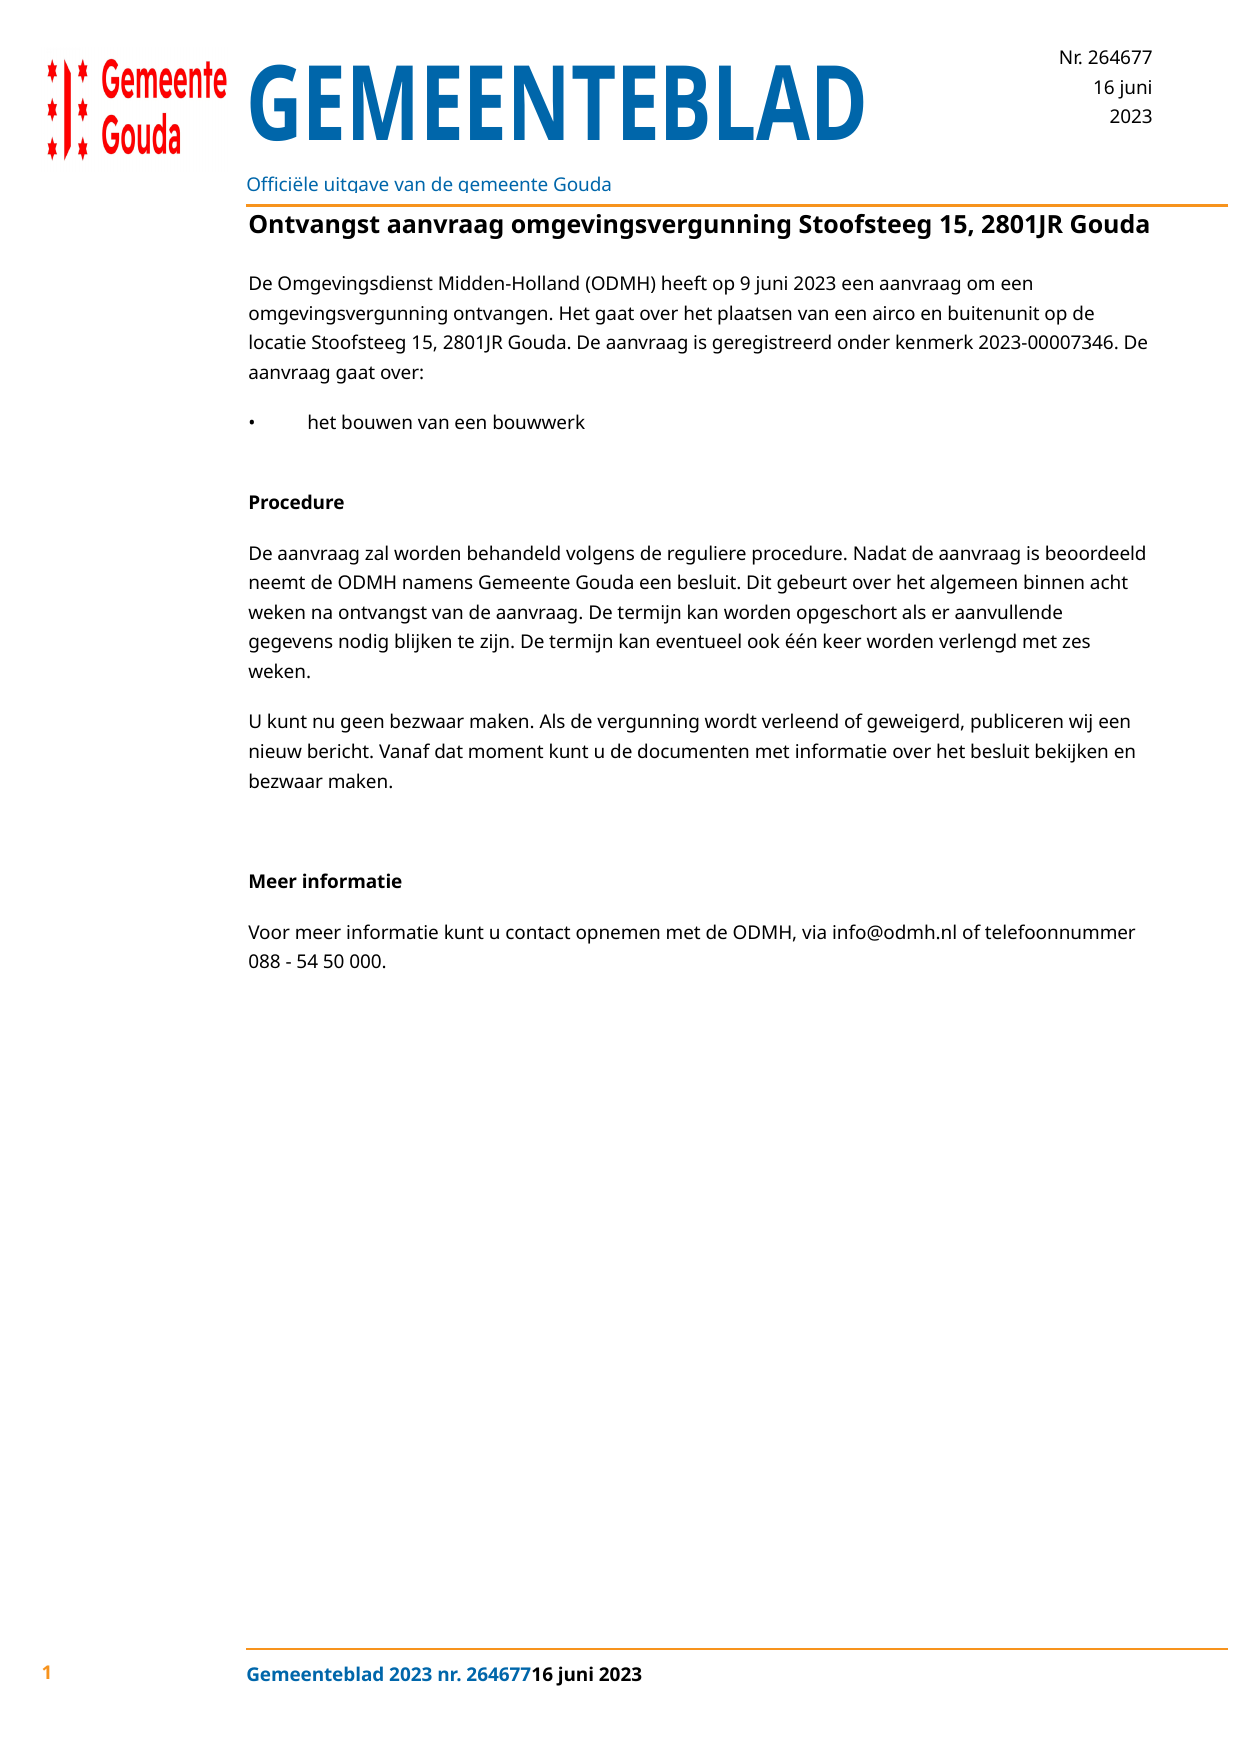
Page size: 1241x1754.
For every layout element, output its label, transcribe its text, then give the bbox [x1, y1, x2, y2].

text De aanvraag zal worden behandeld volgens de reguliere procedure. Nadat de aanvraag is beoordeeld neemt de ODMH namens Gemeente Gouda een besluit. Dit gebeurt over het algemeen binnen acht weken na ontvangst van de aanvraag. De termijn kan worden opgeschort als er aanvullende gegevens nodig blijken te zijn. De termijn kan eventueel ook één keer worden verlengd met zes weken. [248, 540, 1152, 684]
text Ontvangst aanvraag omgevingsvergunning Stoofsteeg 15, 2801JR Gouda [248, 207, 1152, 241]
text De Omgevingsdienst Midden-Holland (ODMH) heeft op 9 juni 2023 een aanvraag om een omgevingsvergunning ontvangen. Het gaat over het plaatsen van een airco en buitenunit op de locatie Stoofsteeg 15, 2801JR Gouda. De aanvraag is geregistreerd onder kenmerk 2023-00007346. De aanvraag gaat over: [248, 270, 1152, 385]
list het bouwen van een bouwwerk [248, 409, 1152, 435]
text Procedure [248, 489, 1152, 515]
picture [41, 47, 231, 172]
text Meer informatie [248, 869, 1152, 894]
text U kunt nu geen bezwaar maken. Als de vergunning wordt verleend of geweigerd, publiceren wij een nieuw bericht. Vanaf dat moment kunt u de documenten met informatie over het besluit bekijken en bezwaar maken. [248, 709, 1152, 793]
text Voor meer informatie kunt u contact opnemen met de ODMH, via info@odmh.nl of telefoonnummer 088 - 54 50 000. [248, 919, 1152, 974]
